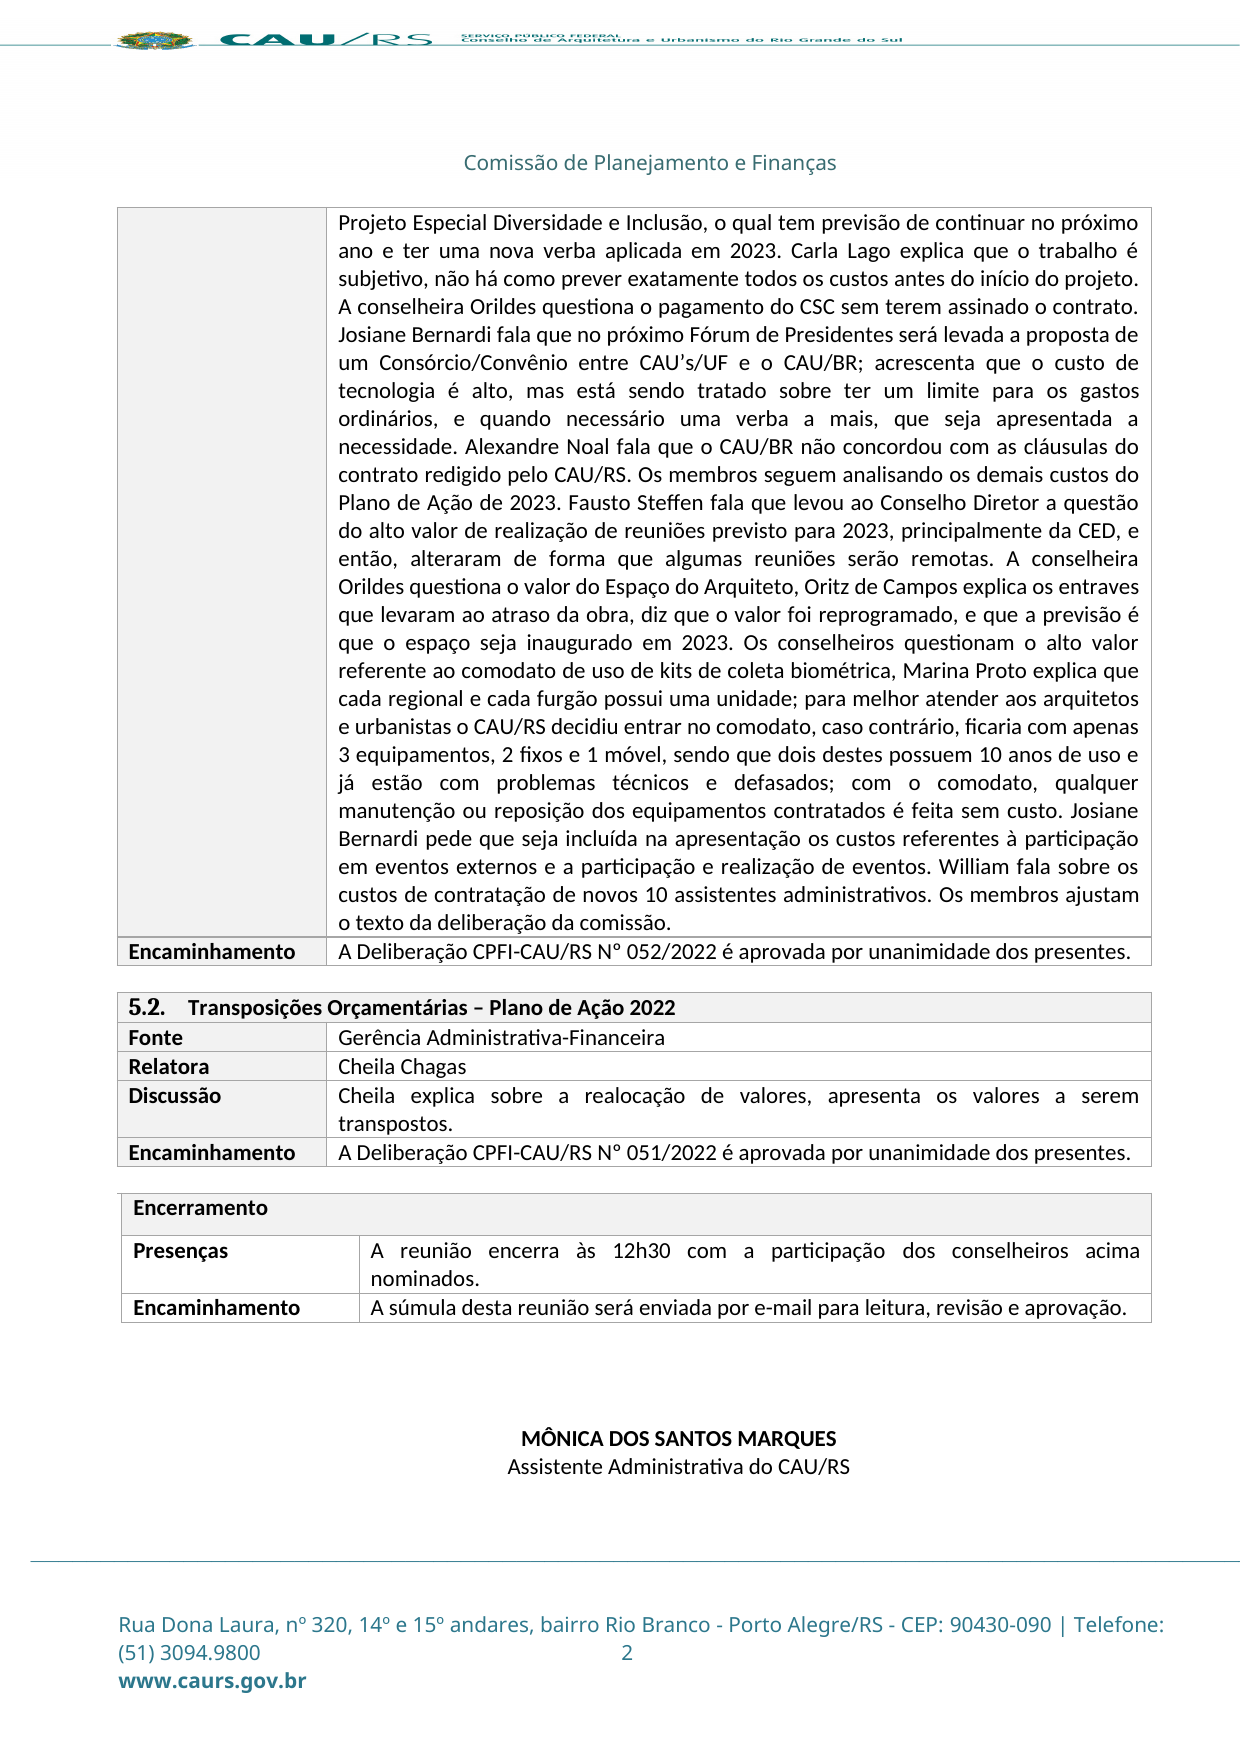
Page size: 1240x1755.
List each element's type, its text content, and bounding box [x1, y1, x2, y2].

table_cell [117, 1235, 121, 1292]
table_cell Cheila Chagas [327, 1052, 1151, 1080]
table_cell Relatora [118, 1052, 326, 1080]
table_cell A reunião encerra às 12h30 com a participação dos conselheiros acima nominados. [360, 1236, 1151, 1292]
table_cell Presenças [122, 1236, 359, 1292]
table_cell A Deliberação CPFI-CAU/RS Nº 051/2022 é aprovada por unanimidade dos presentes. [327, 1138, 1151, 1166]
table_cell Fonte [118, 1023, 326, 1051]
table_cell [117, 966, 1152, 992]
table_cell [117, 1293, 121, 1322]
table_cell Discussão [118, 1081, 326, 1137]
text MÔNICA DOS SANTOS MARQUES [177, 1424, 1181, 1452]
table_cell Cheila explica sobre a realocação de valores, apresenta os valores a serem transpostos. [327, 1081, 1151, 1137]
table_cell Encerramento [122, 1194, 1151, 1235]
table_cell Encaminhamento [122, 1294, 359, 1322]
text Assistente Administrativa do CAU/RS [177, 1452, 1181, 1480]
table_cell Encaminhamento [118, 938, 326, 965]
table_cell [118, 208, 326, 936]
table_cell Projeto Especial Diversidade e Inclusão, o qual tem previsão de continuar no próximo ano e ter uma nova verba aplicada em 2023. Carla Lago explica que o trabalho é subjetivo, não há como prever exatamente todos os custos antes do início do projeto. A conselheira Orildes questiona o pagamento do CSC sem terem assinado o contrato. Josiane Bernardi fala que no próximo Fórum de Presidentes será levada a proposta de um Consórcio/Convênio entre CAU’s/UF e o CAU/BR; acrescenta que o custo de tecnologia é alto, mas está sendo tratado sobre ter um limite para os gastos ordinários, e quando necessário uma verba a mais, que seja apresentada a necessidade. Alexandre Noal fala que o CAU/BR não concordou com as cláusulas do contrato redigido pelo CAU/RS. Os membros seguem analisando os demais custos do Plano de Ação de 2023. Fausto Steffen fala que levou ao Conselho Diretor a questão do alto valor de realização de reuniões previsto para 2023, principalmente da CED, e então, alteraram de forma que algumas reuniões serão remotas. A conselheira Orildes questiona o valor do Espaço do Arquiteto, Oritz de Campos explica os entraves que levaram ao atraso da obra, diz que o valor foi reprogramado, e que a previsão é que o espaço seja inaugurado em 2023. Os conselheiros questionam o alto valor referente ao comodato de uso de kits de coleta biométrica, Marina Proto explica que cada regional e cada furgão possui uma unidade; para melhor atender aos arquitetos e urbanistas o CAU/RS decidiu entrar no comodato, caso contrário, ficaria com apenas 3 equipamentos, 2 fixos e 1 móvel, sendo que dois destes possuem 10 anos de uso e já estão com problemas técnicos e defasados; com o comodato, qualquer manutenção ou reposição dos equipamentos contratados é feita sem custo. Josiane Bernardi pede que seja incluída na apresentação os custos referentes à participação em eventos externos e a participação e realização de eventos. William fala sobre os custos de contratação de novos 10 assistentes administrativos. Os membros ajustam o texto da deliberação da comissão. [327, 208, 1151, 936]
table_cell Gerência Administrativa-Financeira [327, 1023, 1151, 1051]
table_cell Encaminhamento [118, 1138, 326, 1166]
table_cell [117, 1167, 1152, 1192]
table_cell Transposições Orçamentárias – Plano de Ação 2022 [118, 993, 1151, 1022]
table_cell [117, 1194, 121, 1235]
table_cell A súmula desta reunião será enviada por e-mail para leitura, revisão e aprovação. [360, 1294, 1151, 1322]
table_cell A Deliberação CPFI-CAU/RS Nº 052/2022 é aprovada por unanimidade dos presentes. [327, 938, 1151, 965]
